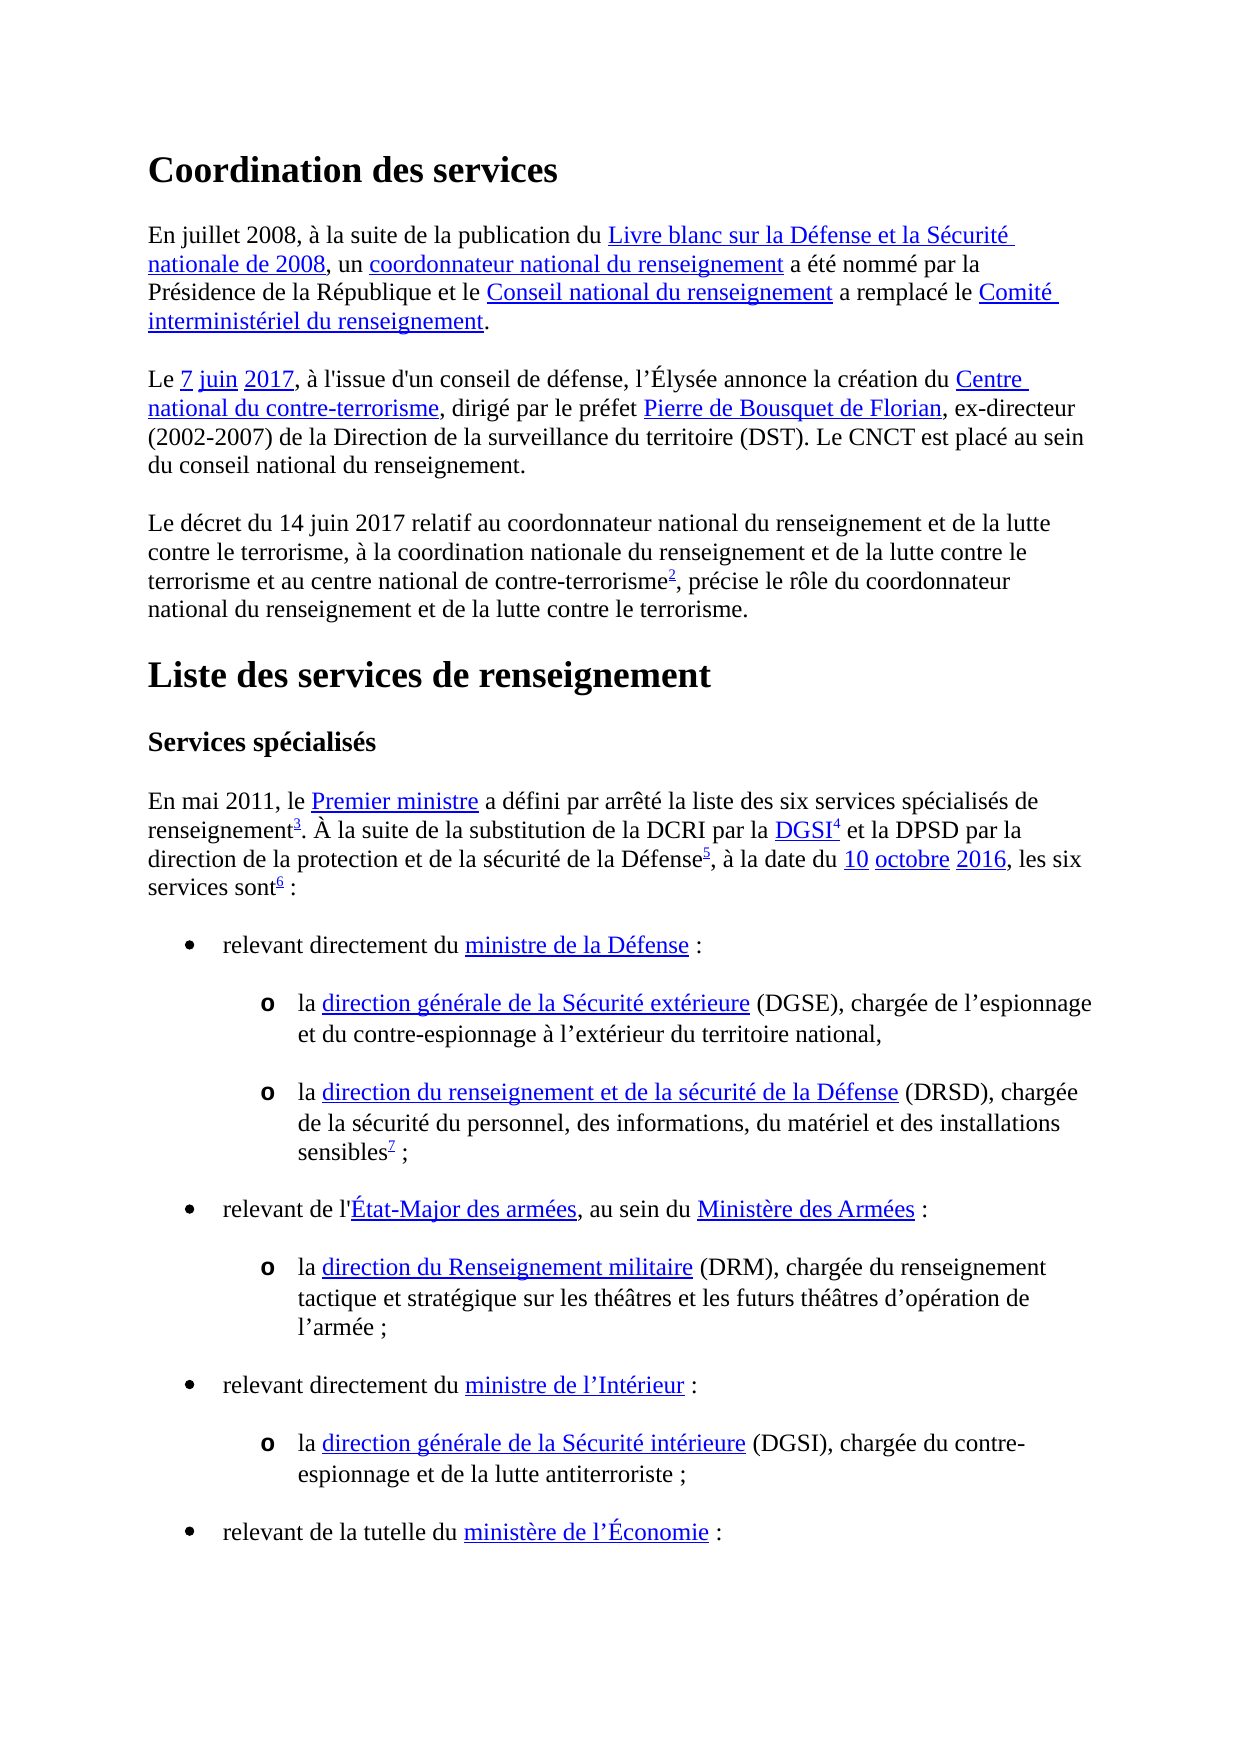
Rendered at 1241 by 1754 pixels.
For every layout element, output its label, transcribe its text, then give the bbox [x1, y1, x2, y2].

subtitle Liste des services de renseignement [148, 652, 1093, 696]
text Le 7 juin 2017, à l'issue d'un conseil de défense, l’Élysée annonce la création du Centre national du contre-terrorisme, dirigé par le préfet Pierre de Bousquet de Florian, ex-directeur (2002-2007) de la Direction de la surveillance du territoire (DST). Le CNCT est placé au sein du conseil national du renseignement. [148, 364, 1093, 479]
subtitle Coordination des services [148, 148, 1093, 191]
text Le décret du 14 juin 2017 relatif au coordonnateur national du renseignement et de la lutte contre le terrorisme, à la coordination nationale du renseignement et de la lutte contre le terrorisme et au centre national de contre-terrorisme2, précise le rôle du coordonnateur national du renseignement et de la lutte contre le terrorisme. [148, 508, 1093, 623]
text En mai 2011, le Premier ministre a défini par arrêté la liste des six services spécialisés de renseignement3. À la suite de la substitution de la DCRI par la DGSI4 et la DPSD par la direction de la protection et de la sécurité de la Défense5, à la date du 10 octobre 2016, les six services sont6 : [148, 786, 1093, 901]
list la direction générale de la Sécurité intérieure (DGSI), chargée du contre-espionnage et de la lutte antiterroriste ; [260, 1428, 1093, 1487]
list relevant de la tutelle du ministère de l’Économie : [185, 1517, 1093, 1545]
list la direction du Renseignement militaire (DRM), chargée du renseignement tactique et stratégique sur les théâtres et les futurs théâtres d’opération de l’armée ; [260, 1252, 1093, 1341]
list relevant directement du ministre de la Défense : [185, 930, 1093, 959]
list relevant directement du ministre de l’Intérieur : [185, 1370, 1093, 1399]
list relevant de l'État-Major des armées, au sein du Ministère des Armées : [185, 1194, 1093, 1223]
list la direction du renseignement et de la sécurité de la Défense (DRSD), chargée de la sécurité du personnel, des informations, du matériel et des installations sensibles7 ; [260, 1077, 1093, 1165]
subtitle Services spécialisés [148, 725, 1093, 757]
text En juillet 2008, à la suite de la publication du Livre blanc sur la Défense et la Sécurité nationale de 2008, un coordonnateur national du renseignement a été nommé par la Présidence de la République et le Conseil national du renseignement a remplacé le Comité interministériel du renseignement. [148, 220, 1093, 335]
list la direction générale de la Sécurité extérieure (DGSE), chargée de l’espionnage et du contre-espionnage à l’extérieur du territoire national, [260, 988, 1093, 1048]
